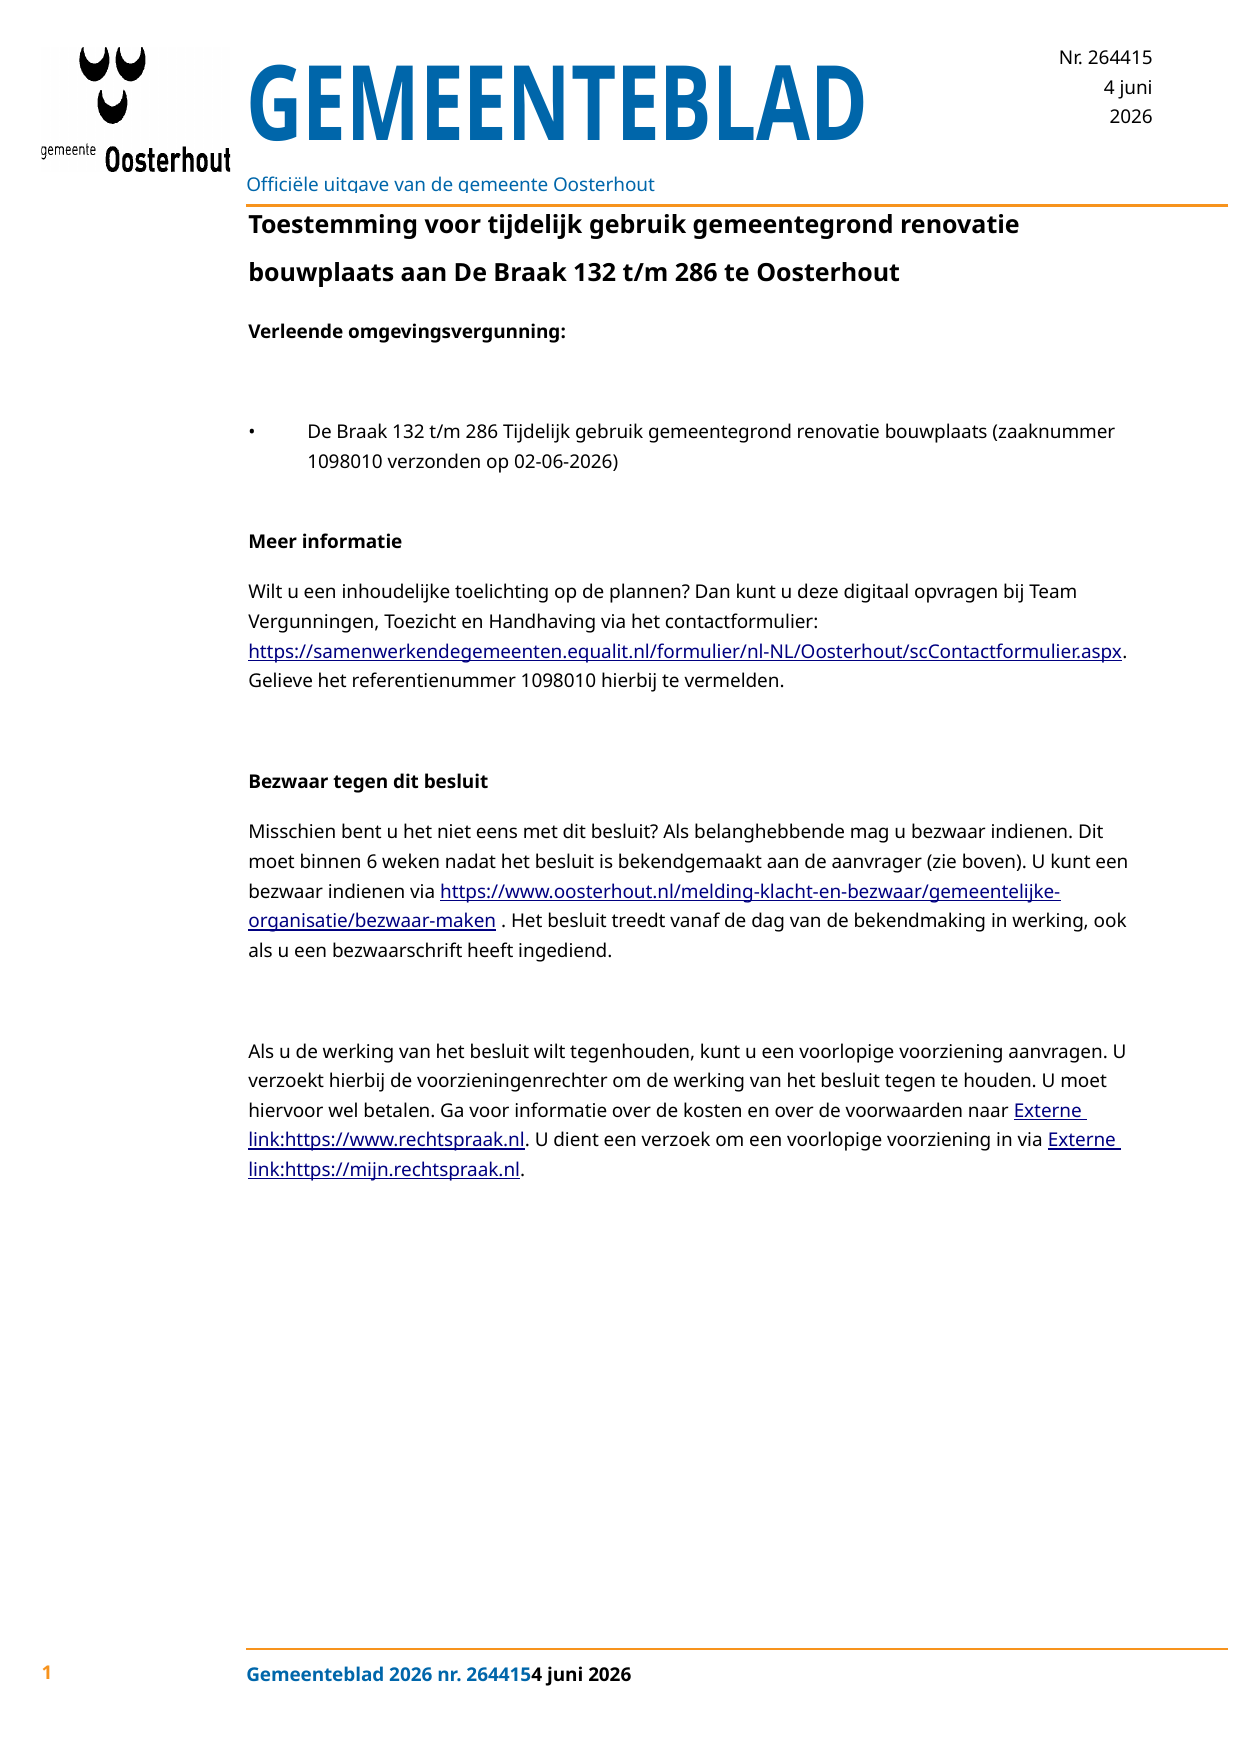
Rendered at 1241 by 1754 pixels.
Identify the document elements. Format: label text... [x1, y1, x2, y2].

text Meer informatie [248, 528, 1152, 554]
text Wilt u een inhoudelijke toelichting op de plannen? Dan kunt u deze digitaal opvragen bij Team Vergunningen, Toezicht en Handhaving via het contactformulier: https://samenwerkendegemeenten.equalit.nl/formulier/nl-NL/Oosterhout/scContactformulier.aspx. Gelieve het referentienummer 1098010 hierbij te vermelden. [248, 579, 1152, 693]
text Toestemming voor tijdelijk gebruik gemeentegrond renovatie bouwplaats aan De Braak 132 t/m 286 te Oosterhout [248, 207, 1152, 288]
list De Braak 132 t/m 286 Tijdelijk gebruik gemeentegrond renovatie bouwplaats (zaaknummer 1098010 verzonden op 02-06-2026) [248, 419, 1152, 474]
text Misschien bent u het niet eens met dit besluit? Als belanghebbende mag u bezwaar indienen. Dit moet binnen 6 weken nadat het besluit is bekendgemaakt aan de aanvrager (zie boven). U kunt een bezwaar indienen via https://www.oosterhout.nl/melding-klacht-en-bezwaar/gemeentelijke-organisatie/bezwaar-maken . Het besluit treedt vanaf de dag van de bekendmaking in werking, ook als u een bezwaarschrift heeft ingediend. [248, 819, 1152, 963]
text Verleende omgevingsvergunning: [248, 318, 1152, 344]
picture [41, 47, 231, 172]
text Als u de werking van het besluit wilt tegenhouden, kunt u een voorlopige voorziening aanvragen. U verzoekt hierbij de voorzieningenrechter om de werking van het besluit tegen te houden. U moet hiervoor wel betalen. Ga voor informatie over de kosten en over de voorwaarden naar Externe link:https://www.rechtspraak.nl. U dient een verzoek om een voorlopige voorziening in via Externe link:https://mijn.rechtspraak.nl. [248, 1038, 1152, 1182]
text Bezwaar tegen dit besluit [248, 768, 1152, 794]
